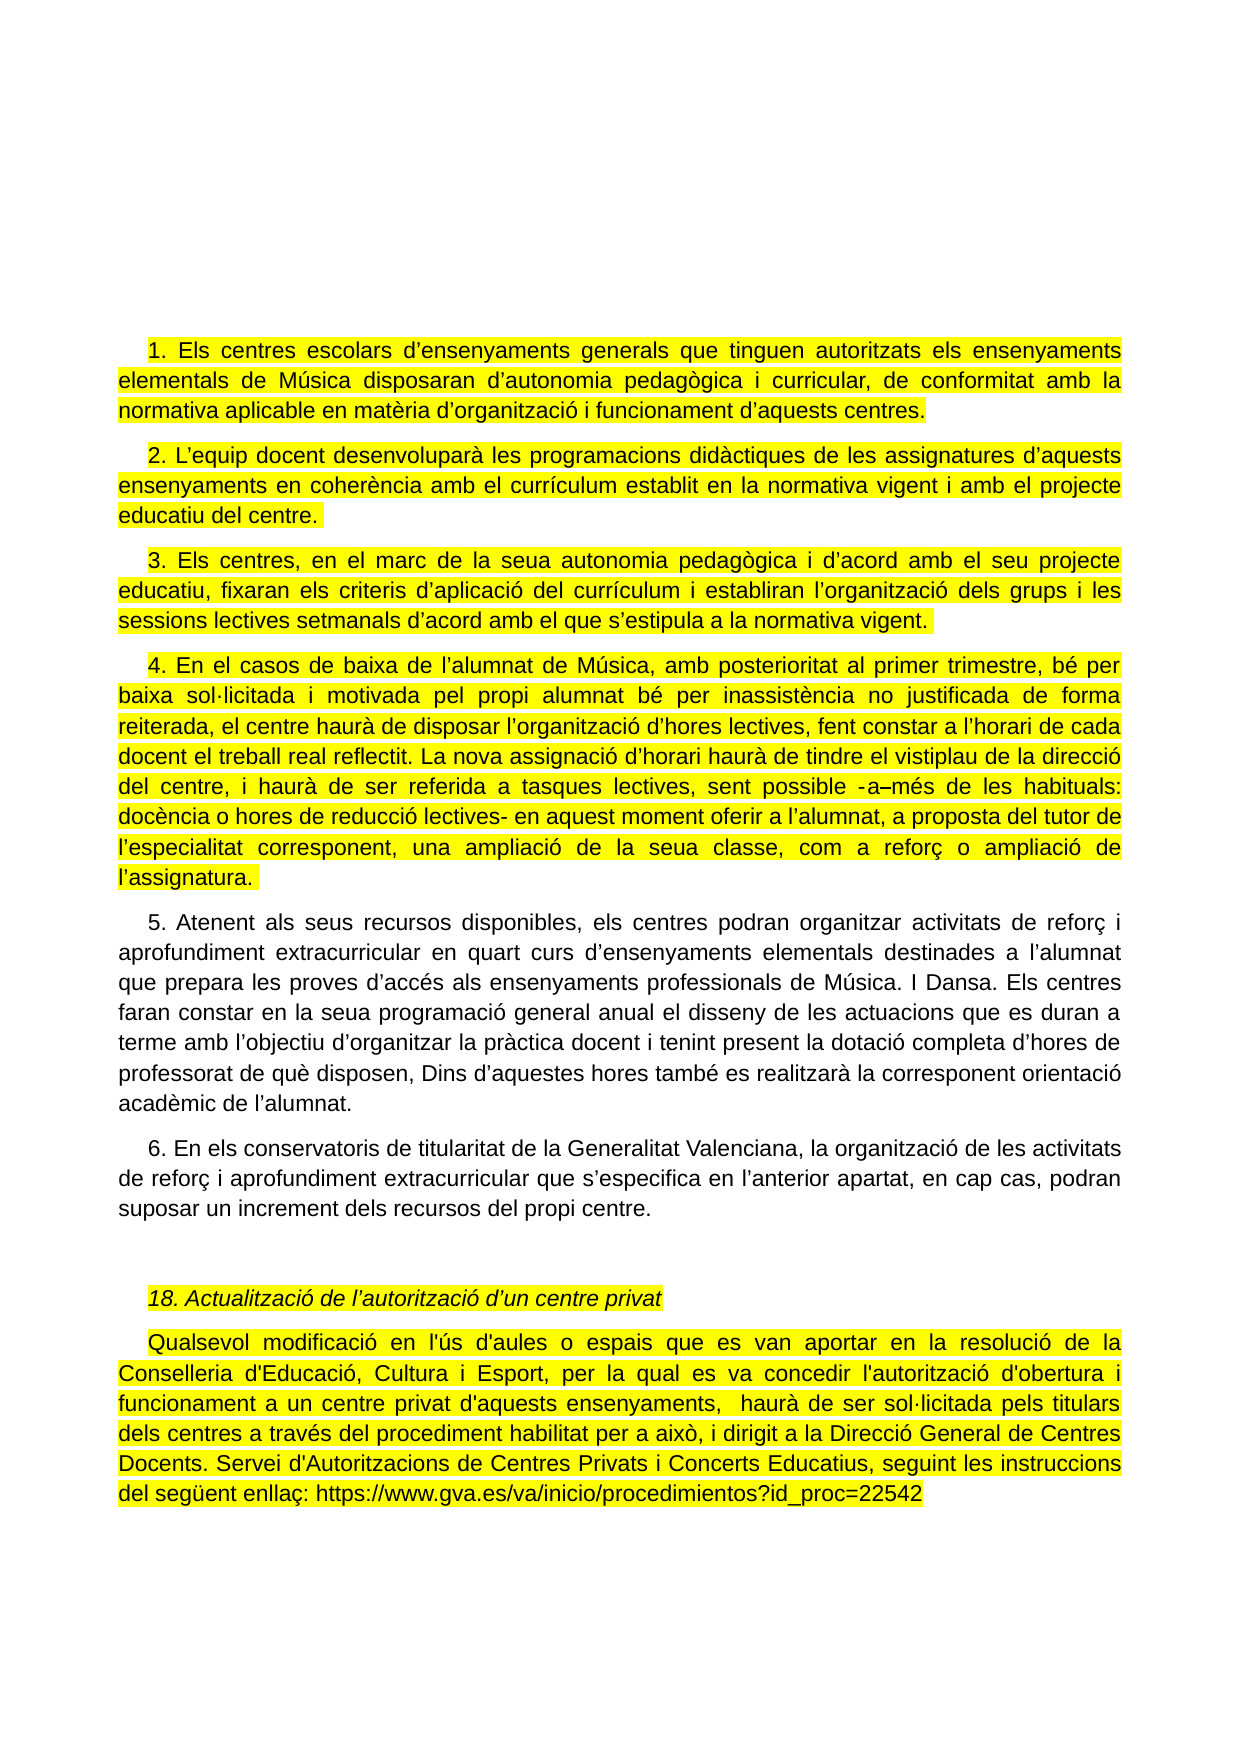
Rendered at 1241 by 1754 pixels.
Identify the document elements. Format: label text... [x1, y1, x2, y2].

text 3. Els centres, en el marc de la seua autonomia pedagògica i d’acord amb el seu projecte educatiu, fixaran els criteris d’aplicació del currículum i establiran l’organització dels grups i les sessions lectives setmanals d’acord amb el que s’estipula a la normativa vigent. [118, 547, 1122, 634]
text 18. Actualització de l’autorització d’un centre privat [118, 1284, 1122, 1311]
text Qualsevol modificació en l'ús d'aules o espais que es van aportar en la resolució de la Conselleria d'Educació, Cultura i Esport, per la qual es va concedir l'autorització d'obertura i funcionament a un centre privat d'aquests ensenyaments, haurà de ser sol·licitada pels titulars dels centres a través del procediment habilitat per a això, i dirigit a la Direcció General de Centres Docents. Servei d'Autoritzacions de Centres Privats i Concerts Educatius, seguint les instruccions del següent enllaç: https://www.gva.es/va/inicio/procedimientos?id_proc=22542 [118, 1329, 1122, 1507]
text 4. En el casos de baixa de l’alumnat de Música, amb posterioritat al primer trimestre, bé per baixa sol·licitada i motivada pel propi alumnat bé per inassistència no justificada de forma reiterada, el centre haurà de disposar l’organització d’hores lectives, fent constar a l’horari de cada docent el treball real reflectit. La nova assignació d’horari haurà de tindre el vistiplau de la direcció del centre, i haurà de ser referida a tasques lectives, sent possible -a més de les habituals: docència o hores de reducció lectives- en aquest moment oferir a l’alumnat, a proposta del tutor de l’especialitat corresponent, una ampliació de la seua classe, com a reforç o ampliació de l’assignatura. [118, 652, 1122, 890]
text 5. Atenent als seus recursos disponibles, els centres podran organitzar activitats de reforç i aprofundiment extracurricular en quart curs d’ensenyaments elementals destinades a l’alumnat que prepara les proves d’accés als ensenyaments professionals de Música. I Dansa. Els centres faran constar en la seua programació general anual el disseny de les actuacions que es duran a terme amb l’objectiu d’organitzar la pràctica docent i tenint present la dotació completa d’hores de professorat de què disposen, Dins d’aquestes hores també es realitzarà la corresponent orientació acadèmic de l’alumnat. [118, 908, 1122, 1116]
text 1. Els centres escolars d’ensenyaments generals que tinguen autoritzats els ensenyaments elementals de Música disposaran d’autonomia pedagògica i curricular, de conformitat amb la normativa aplicable en matèria d’organització i funcionament d’aquests centres. [118, 337, 1122, 423]
text 2. L’equip docent desenvoluparà les programacions didàctiques de les assignatures d’aquests ensenyaments en coherència amb el currículum establit en la normativa vigent i amb el projecte educatiu del centre. [118, 442, 1122, 528]
text 6. En els conservatoris de titularitat de la Generalitat Valenciana, la organització de les activitats de reforç i aprofundiment extracurricular que s’especifica en l’anterior apartat, en cap cas, podran suposar un increment dels recursos del propi centre. [118, 1134, 1122, 1221]
